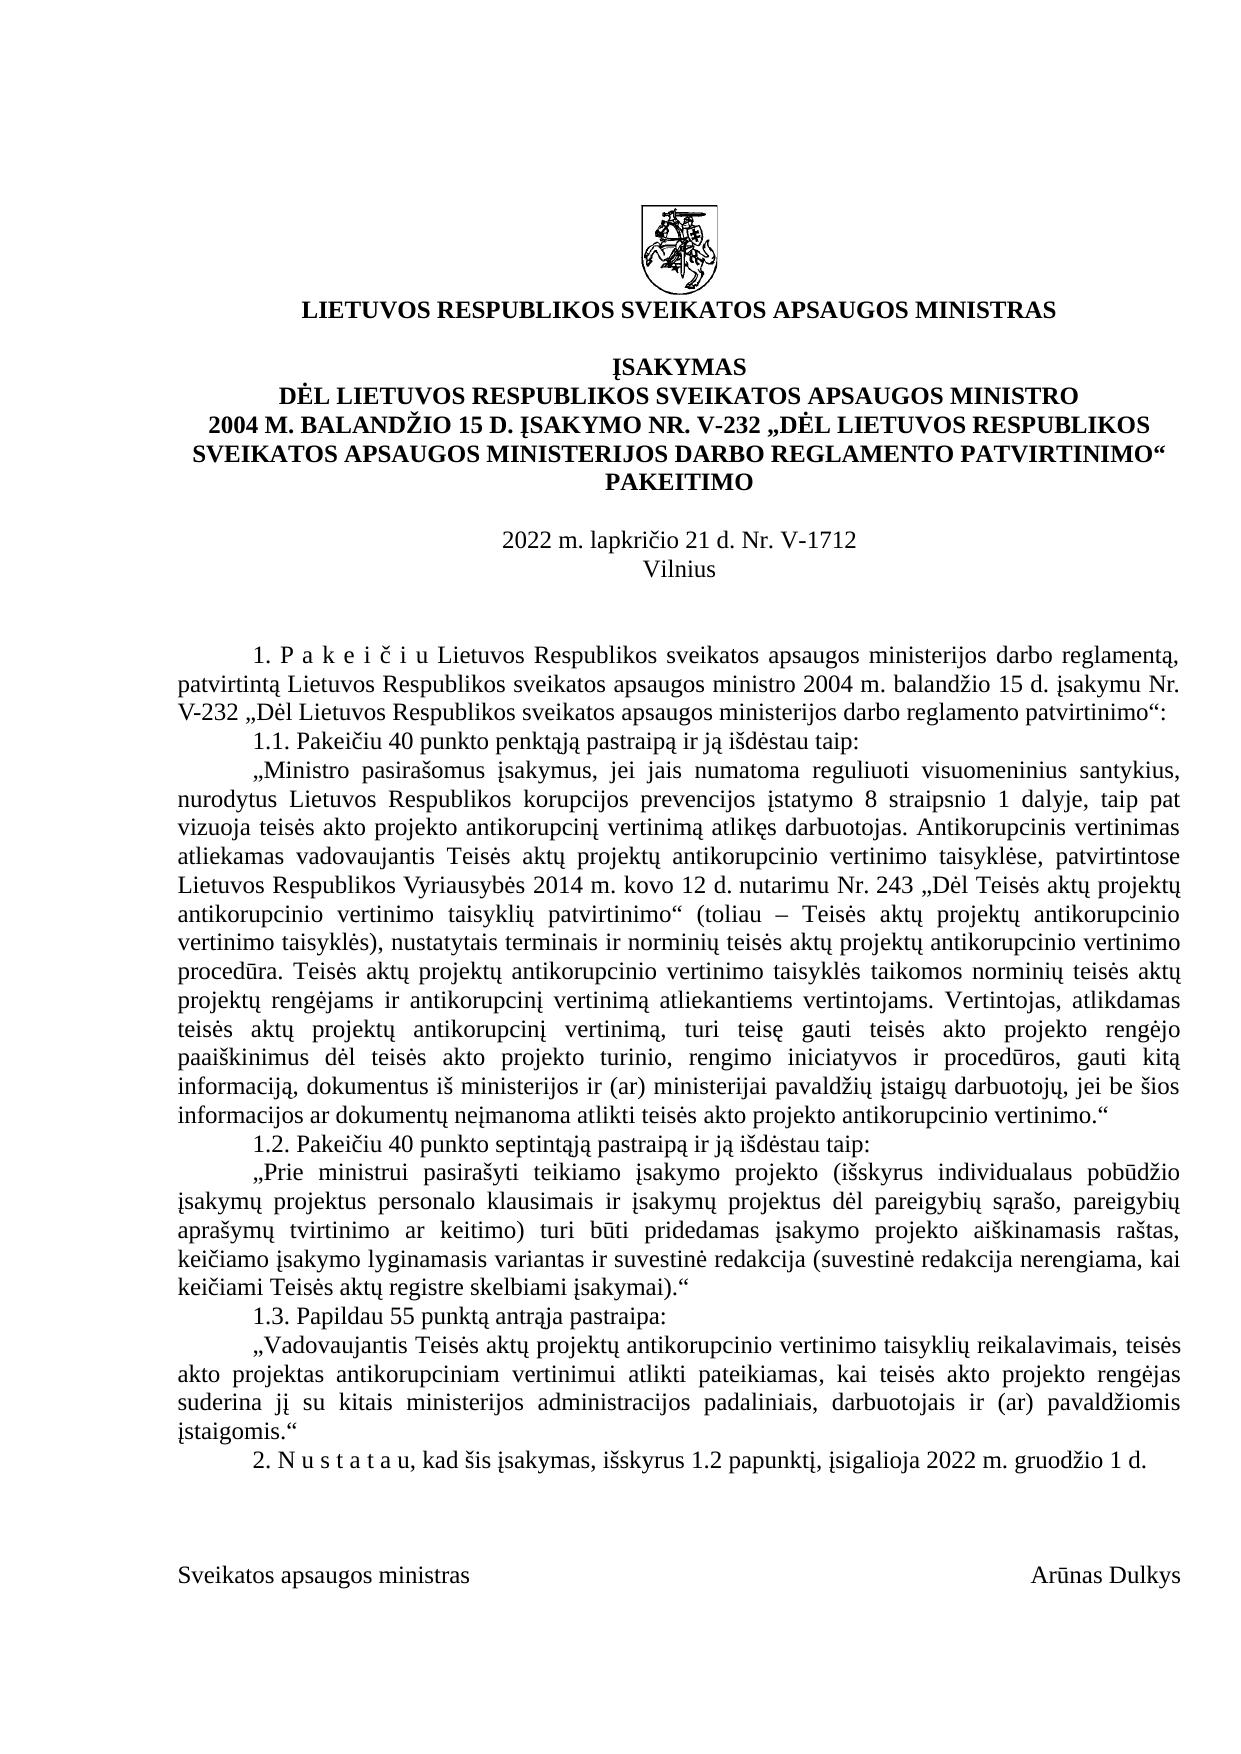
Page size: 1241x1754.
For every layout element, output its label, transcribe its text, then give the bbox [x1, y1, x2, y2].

text LIETUVOS RESPUBLIKOS SVEIKATOS APSAUGOS MINISTRAS [177, 295, 1181, 324]
text „Vadovaujantis Teisės aktų projektų antikorupcinio vertinimo taisyklių reikalavimais, teisės akto projektas antikorupciniam vertinimui atlikti pateikiamas, kai teisės akto projekto rengėjas suderina jį su kitais ministerijos administracijos padaliniais, darbuotojais ir (ar) pavaldžiomis įstaigomis.“ [177, 1330, 1181, 1445]
text 1.3. Papildau 55 punktą antrąja pastraipa: [177, 1301, 1181, 1330]
text 2022 m. lapkričio 21 d. Nr. V-1712 [177, 525, 1181, 554]
text DĖL LIETUVOS RESPUBLIKOS SVEIKATOS APSAUGOS MINISTRO [177, 381, 1181, 410]
text Sveikatos apsaugos ministras Arūnas Dulkys [177, 1560, 1181, 1589]
text „Ministro pasirašomus įsakymus, jei jais numatoma reguliuoti visuomeninius santykius, nurodytus Lietuvos Respublikos korupcijos prevencijos įstatymo 8 straipsnio 1 dalyje, taip pat vizuoja teisės akto projekto antikorupcinį vertinimą atlikęs darbuotojas. Antikorupcinis vertinimas atliekamas vadovaujantis Teisės aktų projektų antikorupcinio vertinimo taisyklėse, patvirtintose Lietuvos Respublikos Vyriausybės 2014 m. kovo 12 d. nutarimu Nr. 243 „Dėl Teisės aktų projektų antikorupcinio vertinimo taisyklių patvirtinimo“ (toliau – Teisės aktų projektų antikorupcinio vertinimo taisyklės), nustatytais terminais ir norminių teisės aktų projektų antikorupcinio vertinimo procedūra. Teisės aktų projektų antikorupcinio vertinimo taisyklės taikomos norminių teisės aktų projektų rengėjams ir antikorupcinį vertinimą atliekantiems vertintojams. Vertintojas, atlikdamas teisės aktų projektų antikorupcinį vertinimą, turi teisę gauti teisės akto projekto rengėjo paaiškinimus dėl teisės akto projekto turinio, rengimo iniciatyvos ir procedūros, gauti kitą informaciją, dokumentus iš ministerijos ir (ar) ministerijai pavaldžių įstaigų darbuotojų, jei be šios informacijos ar dokumentų neįmanoma atlikti teisės akto projekto antikorupcinio vertinimo.“ [177, 755, 1181, 1129]
text 1. P a k e i č i u Lietuvos Respublikos sveikatos apsaugos ministerijos darbo reglamentą, patvirtintą Lietuvos Respublikos sveikatos apsaugos ministro 2004 m. balandžio 15 d. įsakymu Nr. V-232 „Dėl Lietuvos Respublikos sveikatos apsaugos ministerijos darbo reglamento patvirtinimo“: [177, 640, 1181, 726]
text 1.2. Pakeičiu 40 punkto septintąją pastraipą ir ją išdėstau taip: [177, 1129, 1181, 1157]
text 2004 M. BALANDŽIO 15 D. ĮSAKYMO NR. V-232 „DĖL LIETUVOS RESPUBLIKOS SVEIKATOS APSAUGOS MINISTERIJOS DARBO REGLAMENTO PATVIRTINIMO“ PAKEITIMO [177, 410, 1181, 496]
text 2. N u s t a t a u, kad šis įsakymas, išskyrus 1.2 papunktį, įsigalioja 2022 m. gruodžio 1 d. [177, 1445, 1181, 1474]
text „Prie ministrui pasirašyti teikiamo įsakymo projekto (išskyrus individualaus pobūdžio įsakymų projektus personalo klausimais ir įsakymų projektus dėl pareigybių sąrašo, pareigybių aprašymų tvirtinimo ar keitimo) turi būti pridedamas įsakymo projekto aiškinamasis raštas, keičiamo įsakymo lyginamasis variantas ir suvestinė redakcija (suvestinė redakcija nerengiama, kai keičiami Teisės aktų registre skelbiami įsakymai).“ [177, 1157, 1181, 1301]
text 1.1. Pakeičiu 40 punkto penktąją pastraipą ir ją išdėstau taip: [177, 726, 1181, 755]
text Vilnius [177, 554, 1181, 582]
text ĮSAKYMAS [177, 352, 1181, 381]
